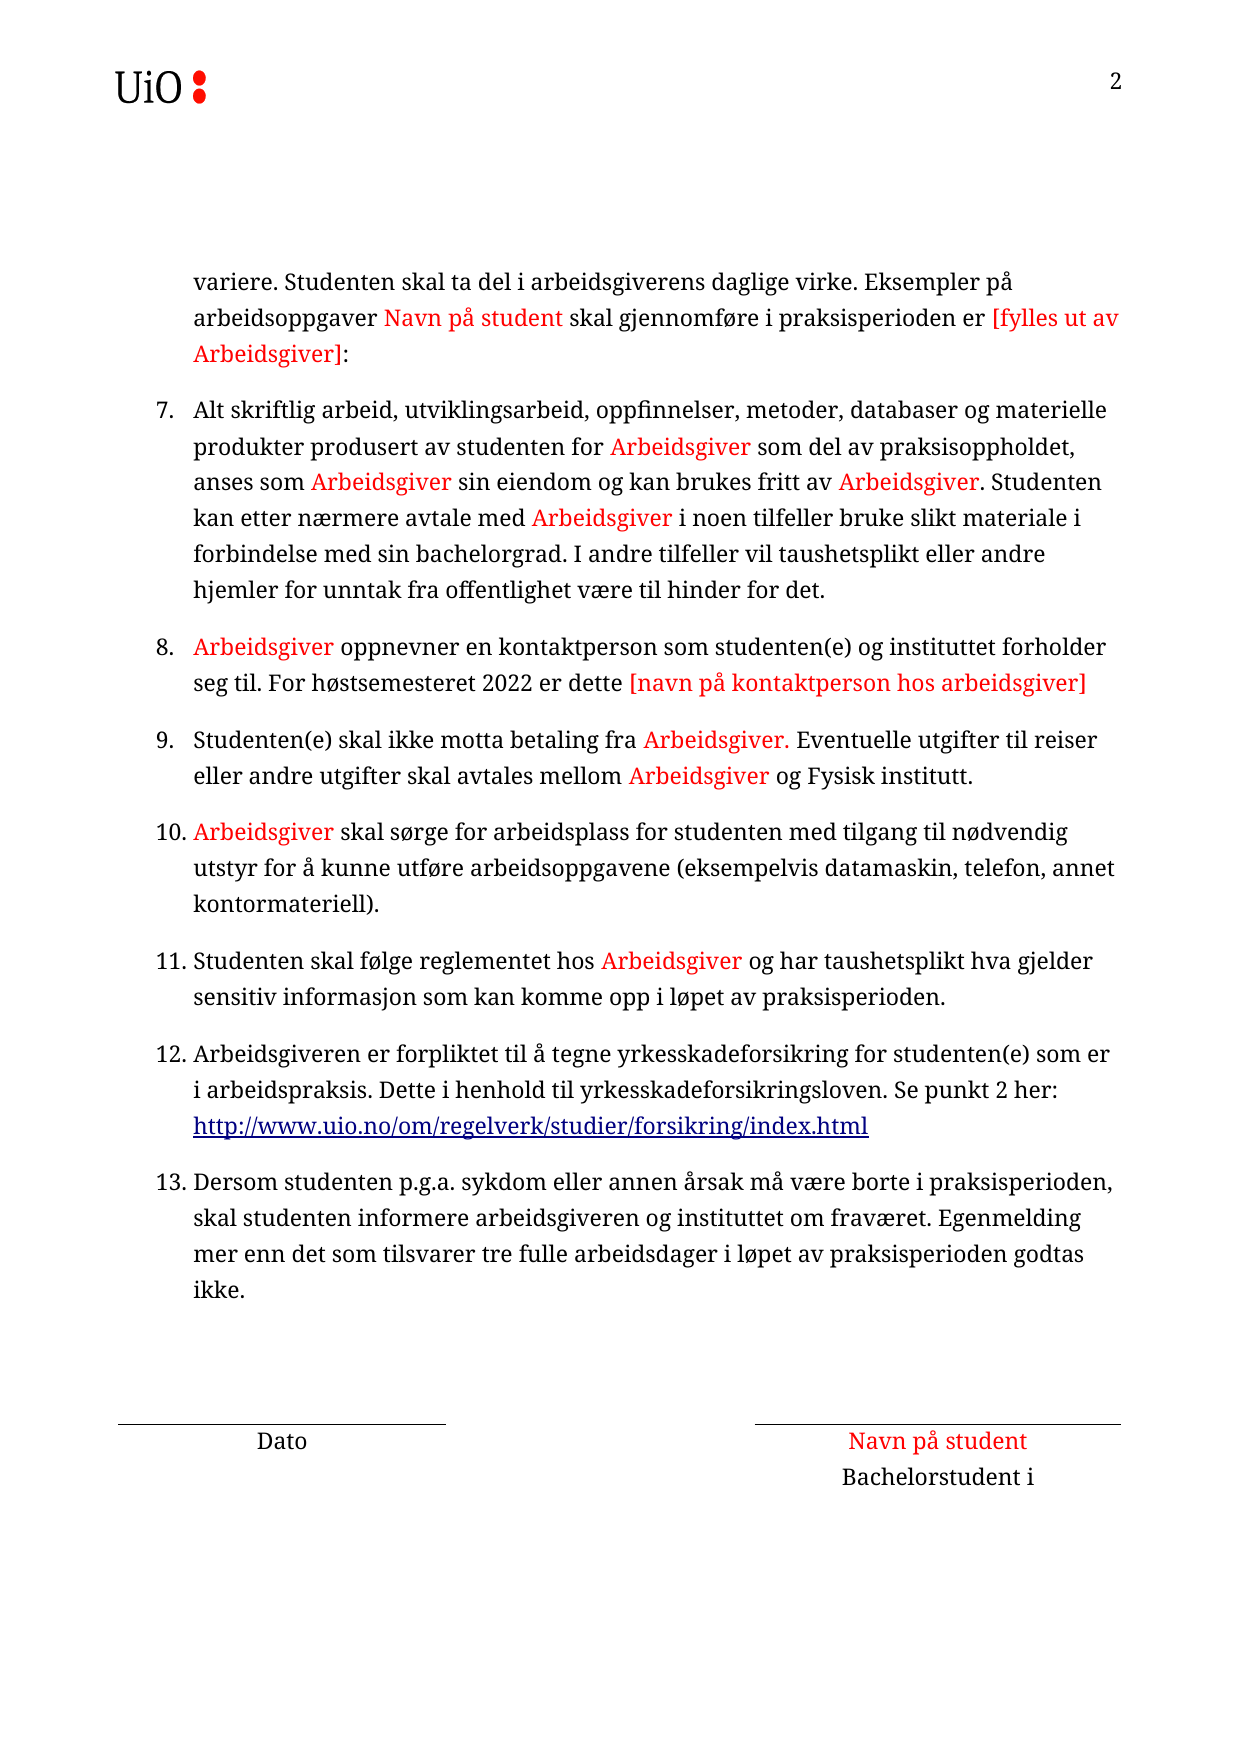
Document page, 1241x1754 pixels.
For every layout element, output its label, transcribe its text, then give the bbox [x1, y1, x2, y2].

list Arbeidsgiveren er forpliktet til å tegne yrkesskadeforsikring for studenten(e) som er i arbeidspraksis. Dette i henhold til yrkesskadeforsikringsloven. Se punkt 2 her: http://www.uio.no/om/regelverk/studier/forsikring/index.html [156, 1038, 1122, 1141]
list Arbeidsgiver skal sørge for arbeidsplass for studenten med tilgang til nødvendig utstyr for å kunne utføre arbeidsoppgavene (eksempelvis datamaskin, telefon, annet kontormateriell). [156, 816, 1122, 919]
table_header [446, 1424, 754, 1492]
list variere. Studenten skal ta del i arbeidsgiverens daglige virke. Eksempler på arbeidsoppgaver Navn på student skal gjennomføre i praksisperioden er [fylles ut av Arbeidsgiver]: [156, 266, 1122, 369]
table_header Navn på student Bachelorstudent i [755, 1425, 1121, 1492]
list Studenten skal følge reglementet hos Arbeidsgiver og har taushetsplikt hva gjelder sensitiv informasjon som kan komme opp i løpet av praksisperioden. [156, 945, 1122, 1012]
list Alt skriftlig arbeid, utviklingsarbeid, oppfinnelser, metoder, databaser og materielle produkter produsert av studenten for Arbeidsgiver som del av praksisoppholdet, anses som Arbeidsgiver sin eiendom og kan brukes fritt av Arbeidsgiver. Studenten kan etter nærmere avtale med Arbeidsgiver i noen tilfeller bruke slikt materiale i forbindelse med sin bachelorgrad. I andre tilfeller vil taushetsplikt eller andre hjemler for unntak fra offentlighet være til hinder for det. [156, 394, 1122, 605]
list Studenten(e) skal ikke motta betaling fra Arbeidsgiver. Eventuelle utgifter til reiser eller andre utgifter skal avtales mellom Arbeidsgiver og Fysisk institutt. [156, 724, 1122, 791]
table_header Dato [118, 1425, 446, 1492]
list Arbeidsgiver oppnevner en kontaktperson som studenten(e) og instituttet forholder seg til. For høstsemesteret 2022 er dette [navn på kontaktperson hos arbeidsgiver] [156, 631, 1122, 698]
list Dersom studenten p.g.a. sykdom eller annen årsak må være borte i praksisperioden, skal studenten informere arbeidsgiveren og instituttet om fraværet. Egenmelding mer enn det som tilsvarer tre fulle arbeidsdager i løpet av praksisperioden godtas ikke. [156, 1166, 1122, 1305]
